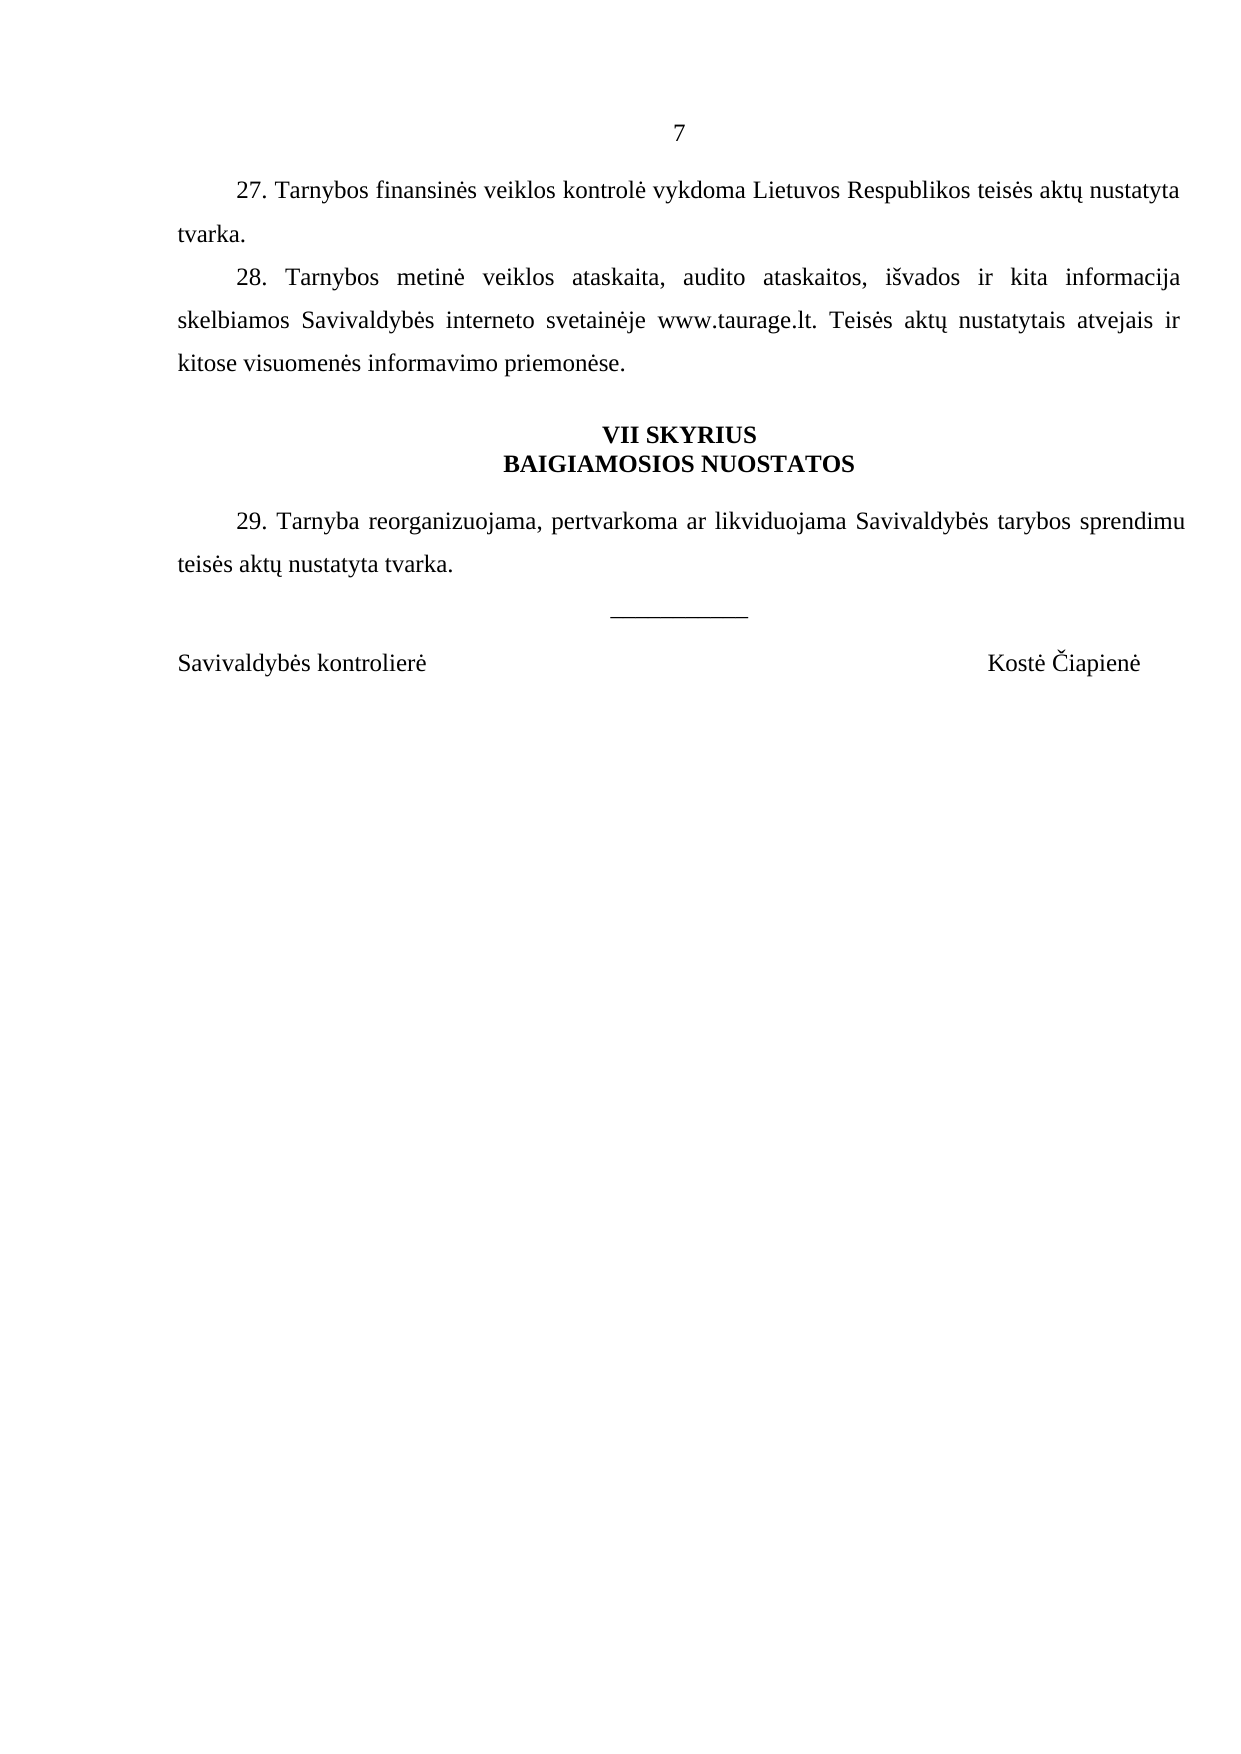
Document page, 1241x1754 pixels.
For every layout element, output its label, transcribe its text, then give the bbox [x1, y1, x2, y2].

text 27. Tarnybos finansinės veiklos kontrolė vykdoma Lietuvos Respublikos teisės aktų nustatyta tvarka. [177, 176, 1181, 247]
text Savivaldybės kontrolierė Kostė Čiapienė [177, 648, 1181, 676]
text BAIGIAMOSIOS NUOSTATOS [177, 449, 1181, 477]
text VII SKYRIUS [177, 420, 1181, 449]
text 29. Tarnyba reorganizuojama, pertvarkoma ar likviduojama Savivaldybės tarybos sprendimu teisės aktų nustatyta tvarka. [177, 506, 1186, 578]
text 28. Tarnybos metinė veiklos ataskaita, audito ataskaitos, išvados ir kita informacija skelbiamos Savivaldybės interneto svetainėje www.taurage.lt. Teisės aktų nustatytais atvejais ir kitose visuomenės informavimo priemonėse. [177, 262, 1181, 377]
text ___________ [177, 592, 1181, 621]
